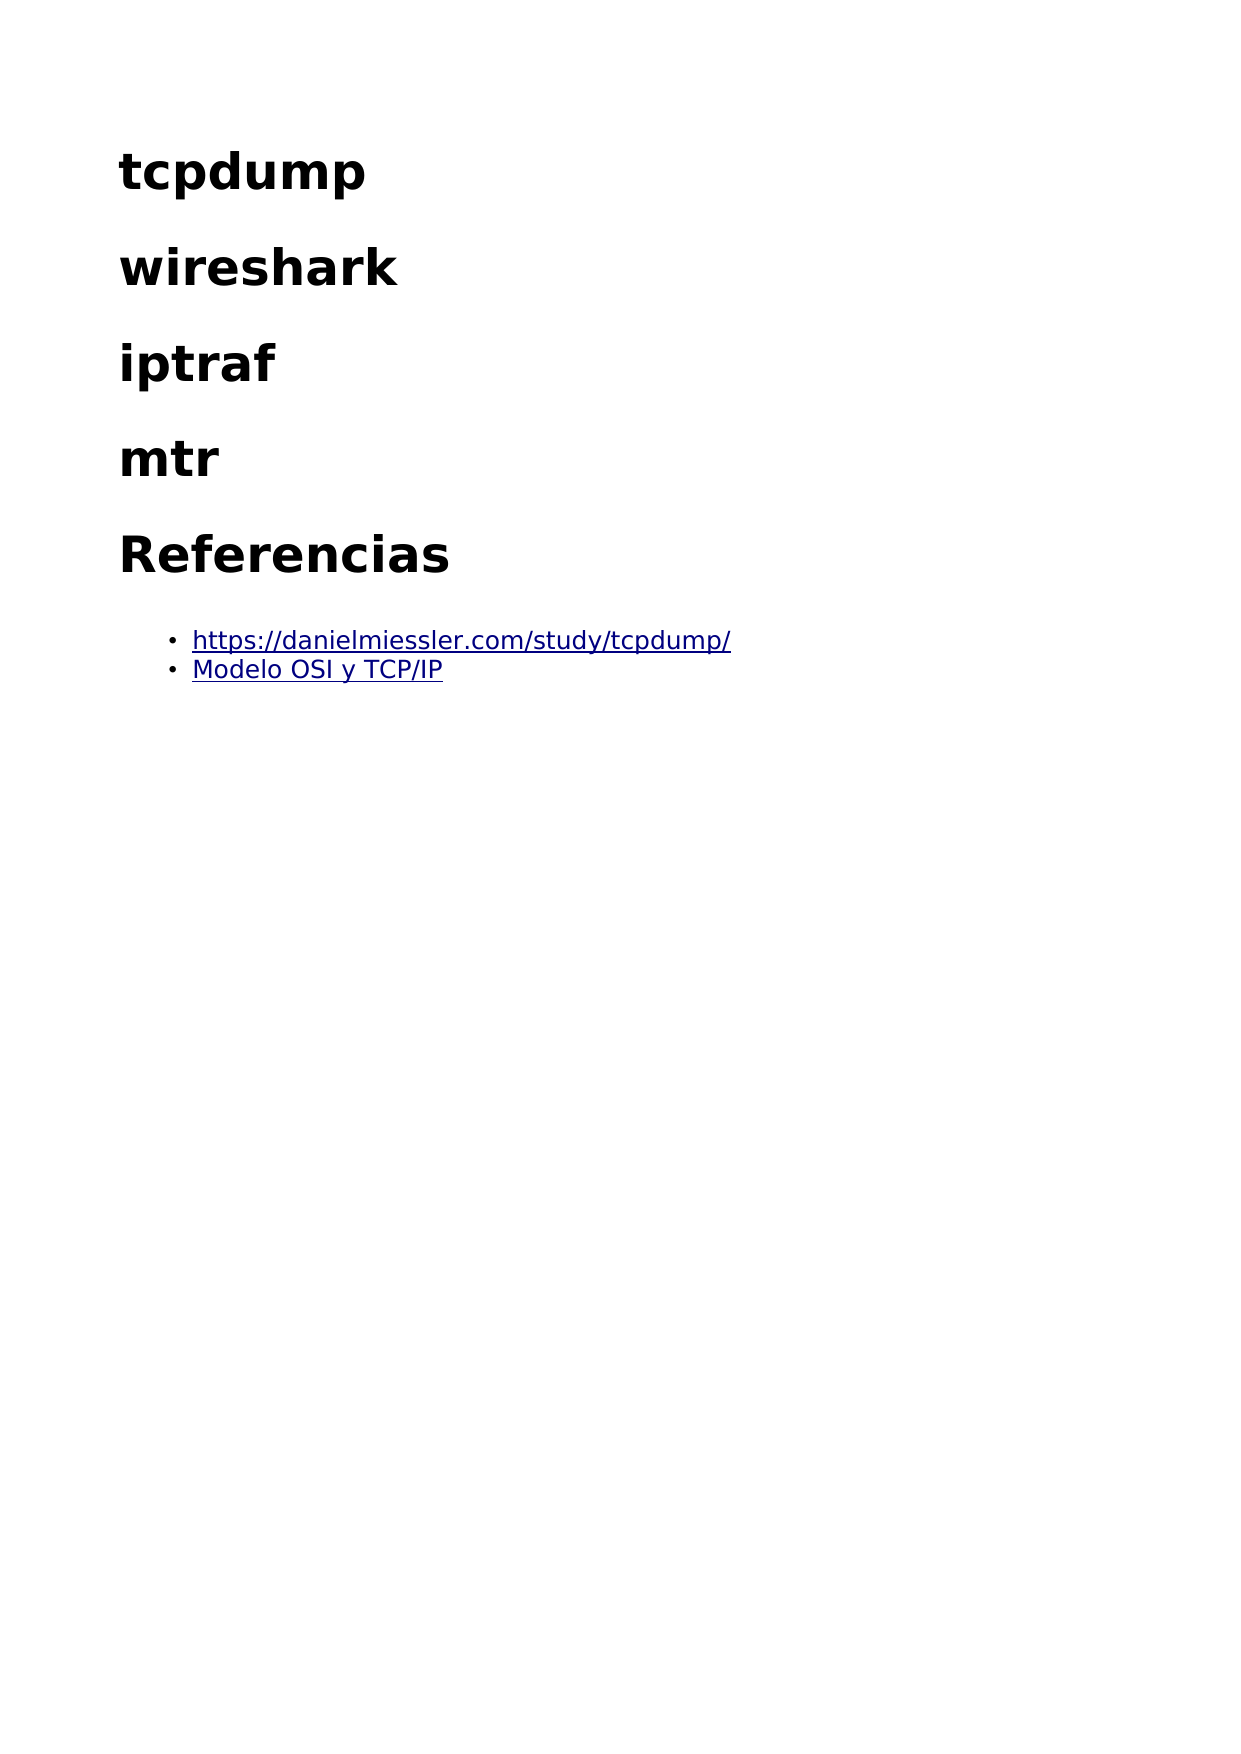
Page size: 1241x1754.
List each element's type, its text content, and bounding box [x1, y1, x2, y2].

subtitle tcpdump [118, 143, 1122, 201]
list https://danielmiessler.com/study/tcpdump/ [177, 626, 1122, 655]
subtitle wireshark [118, 239, 1122, 297]
subtitle Referencias [118, 526, 1122, 584]
subtitle iptraf [118, 334, 1122, 393]
list Modelo OSI y TCP/IP [177, 655, 1122, 684]
subtitle mtr [118, 430, 1122, 488]
